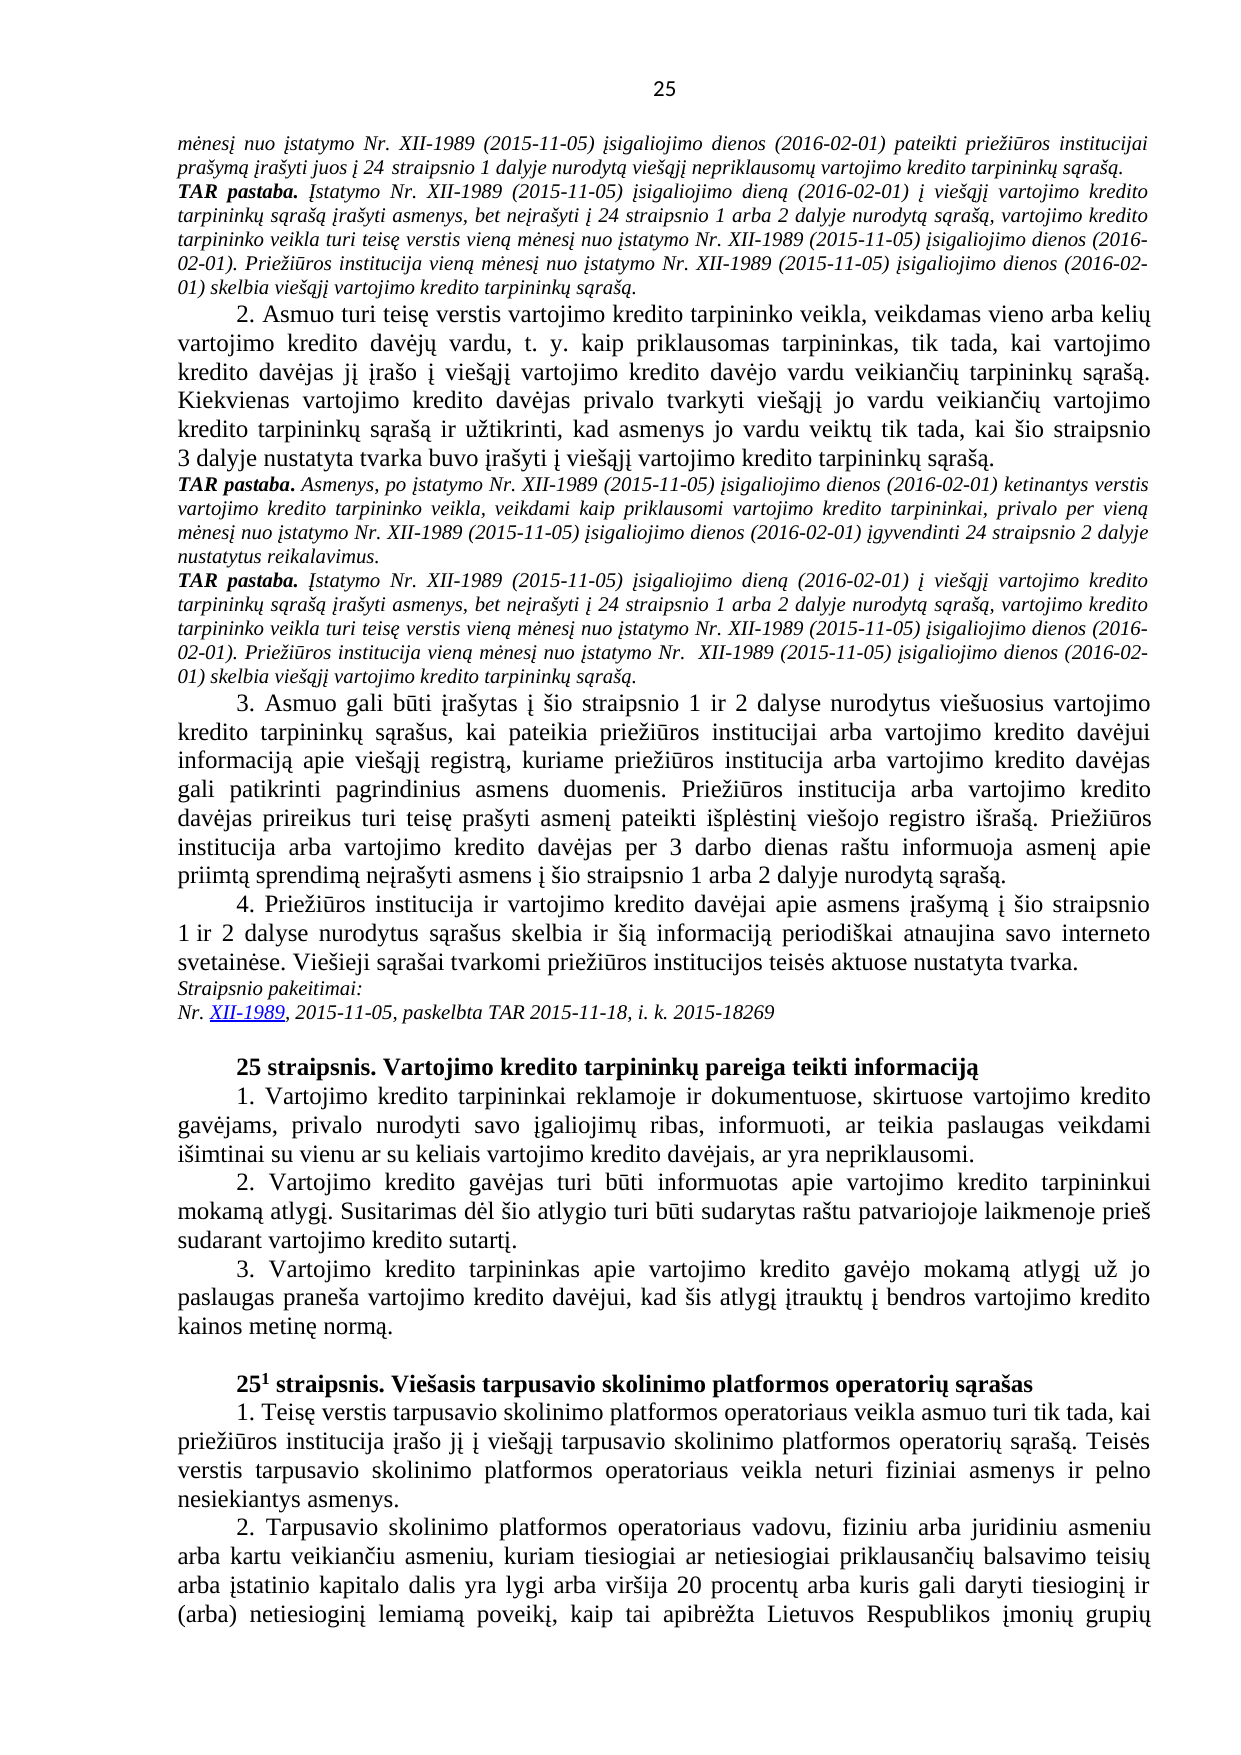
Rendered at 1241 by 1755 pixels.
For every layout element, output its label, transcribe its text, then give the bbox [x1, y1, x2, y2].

text mėnesį nuo įstatymo Nr. XII-1989 (2015-11-05) įsigaliojimo dienos (2016-02-01) pateikti priežiūros institucijai prašymą įrašyti juos į 24 straipsnio 1 dalyje nurodytą viešąjį nepriklausomų vartojimo kredito tarpininkų sąrašą. [177, 131, 1152, 179]
text TAR pastaba. Asmenys, po įstatymo Nr. XII-1989 (2015-11-05) įsigaliojimo dienos (2016-02-01) ketinantys verstis vartojimo kredito tarpininko veikla, veikdami kaip priklausomi vartojimo kredito tarpininkai, privalo per vieną mėnesį nuo įstatymo Nr. XII-1989 (2015-11-05) įsigaliojimo dienos (2016-02-01) įgyvendinti 24 straipsnio 2 dalyje nustatytus reikalavimus. [177, 472, 1152, 568]
text TAR pastaba. Įstatymo Nr. XII-1989 (2015-11-05) įsigaliojimo dieną (2016-02-01) į viešąjį vartojimo kredito tarpininkų sąrašą įrašyti asmenys, bet neįrašyti į 24 straipsnio 1 arba 2 dalyje nurodytą sąrašą, vartojimo kredito tarpininko veikla turi teisę verstis vieną mėnesį nuo įstatymo Nr. XII-1989 (2015-11-05) įsigaliojimo dienos (2016-02-01). Priežiūros institucija vieną mėnesį nuo įstatymo Nr. XII-1989 (2015-11-05) įsigaliojimo dienos (2016-02-01) skelbia viešąjį vartojimo kredito tarpininkų sąrašą. [177, 179, 1152, 299]
text 3. Asmuo gali būti įrašytas į šio straipsnio 1 ir 2 dalyse nurodytus viešuosius vartojimo kredito tarpininkų sąrašus, kai pateikia priežiūros institucijai arba vartojimo kredito davėjui informaciją apie viešąjį registrą, kuriame priežiūros institucija arba vartojimo kredito davėjas gali patikrinti pagrindinius asmens duomenis. Priežiūros institucija arba vartojimo kredito davėjas prireikus turi teisę prašyti asmenį pateikti išplėstinį viešojo registro išrašą. Priežiūros institucija arba vartojimo kredito davėjas per 3 darbo dienas raštu informuoja asmenį apie priimtą sprendimą neįrašyti asmens į šio straipsnio 1 arba 2 dalyje nurodytą sąrašą. [177, 688, 1152, 889]
text 3. Vartojimo kredito tarpininkas apie vartojimo kredito gavėjo mokamą atlygį už jo paslaugas praneša vartojimo kredito davėjui, kad šis atlygį įtrauktų į bendros vartojimo kredito kainos metinę normą. [177, 1254, 1152, 1340]
text Straipsnio pakeitimai: [177, 976, 1152, 1000]
text 1. Teisę verstis tarpusavio skolinimo platformos operatoriaus veikla asmuo turi tik tada, kai priežiūros institucija įrašo jį į viešąjį tarpusavio skolinimo platformos operatorių sąrašą. Teisės verstis tarpusavio skolinimo platformos operatoriaus veikla neturi fiziniai asmenys ir pelno nesiekiantys asmenys. [177, 1397, 1152, 1512]
text 251 straipsnis. Viešasis tarpusavio skolinimo platformos operatorių sąrašas [177, 1369, 1152, 1397]
text 25 straipsnis. Vartojimo kredito tarpininkų pareiga teikti informaciją [236, 1052, 1152, 1081]
text TAR pastaba. Įstatymo Nr. XII-1989 (2015-11-05) įsigaliojimo dieną (2016-02-01) į viešąjį vartojimo kredito tarpininkų sąrašą įrašyti asmenys, bet neįrašyti į 24 straipsnio 1 arba 2 dalyje nurodytą sąrašą, vartojimo kredito tarpininko veikla turi teisę verstis vieną mėnesį nuo įstatymo Nr. XII-1989 (2015-11-05) įsigaliojimo dienos (2016-02-01). Priežiūros institucija vieną mėnesį nuo įstatymo Nr. XII-1989 (2015-11-05) įsigaliojimo dienos (2016-02-01) skelbia viešąjį vartojimo kredito tarpininkų sąrašą. [177, 568, 1152, 688]
text 4. Priežiūros institucija ir vartojimo kredito davėjai apie asmens įrašymą į šio straipsnio 1 ir 2 dalyse nurodytus sąrašus skelbia ir šią informaciją periodiškai atnaujina savo interneto svetainėse. Viešieji sąrašai tvarkomi priežiūros institucijos teisės aktuose nustatyta tvarka. [177, 889, 1152, 976]
text Nr. XII-1989, 2015-11-05, paskelbta TAR 2015-11-18, i. k. 2015-18269 [177, 1000, 1152, 1024]
text 1. Vartojimo kredito tarpininkai reklamoje ir dokumentuose, skirtuose vartojimo kredito gavėjams, privalo nurodyti savo įgaliojimų ribas, informuoti, ar teikia paslaugas veikdami išimtinai su vienu ar su keliais vartojimo kredito davėjais, ar yra nepriklausomi. [177, 1081, 1152, 1167]
text 2. Tarpusavio skolinimo platformos operatoriaus vadovu, fiziniu arba juridiniu asmeniu arba kartu veikiančiu asmeniu, kuriam tiesiogiai ar netiesiogiai priklausančių balsavimo teisių arba įstatinio kapitalo dalis yra lygi arba viršija 20 procentų arba kuris gali daryti tiesioginį ir (arba) netiesioginį lemiamą poveikį, kaip tai apibrėžta Lietuvos Respublikos įmonių grupių [177, 1512, 1152, 1627]
text 2. Asmuo turi teisę verstis vartojimo kredito tarpininko veikla, veikdamas vieno arba kelių vartojimo kredito davėjų vardu, t. y. kaip priklausomas tarpininkas, tik tada, kai vartojimo kredito davėjas jį įrašo į viešąjį vartojimo kredito davėjo vardu veikiančių tarpininkų sąrašą. Kiekvienas vartojimo kredito davėjas privalo tvarkyti viešąjį jo vardu veikiančių vartojimo kredito tarpininkų sąrašą ir užtikrinti, kad asmenys jo vardu veiktų tik tada, kai šio straipsnio 3 dalyje nustatyta tvarka buvo įrašyti į viešąjį vartojimo kredito tarpininkų sąrašą. [177, 299, 1152, 472]
text 2. Vartojimo kredito gavėjas turi būti informuotas apie vartojimo kredito tarpininkui mokamą atlygį. Susitarimas dėl šio atlygio turi būti sudarytas raštu patvariojoje laikmenoje prieš sudarant vartojimo kredito sutartį. [177, 1167, 1152, 1254]
